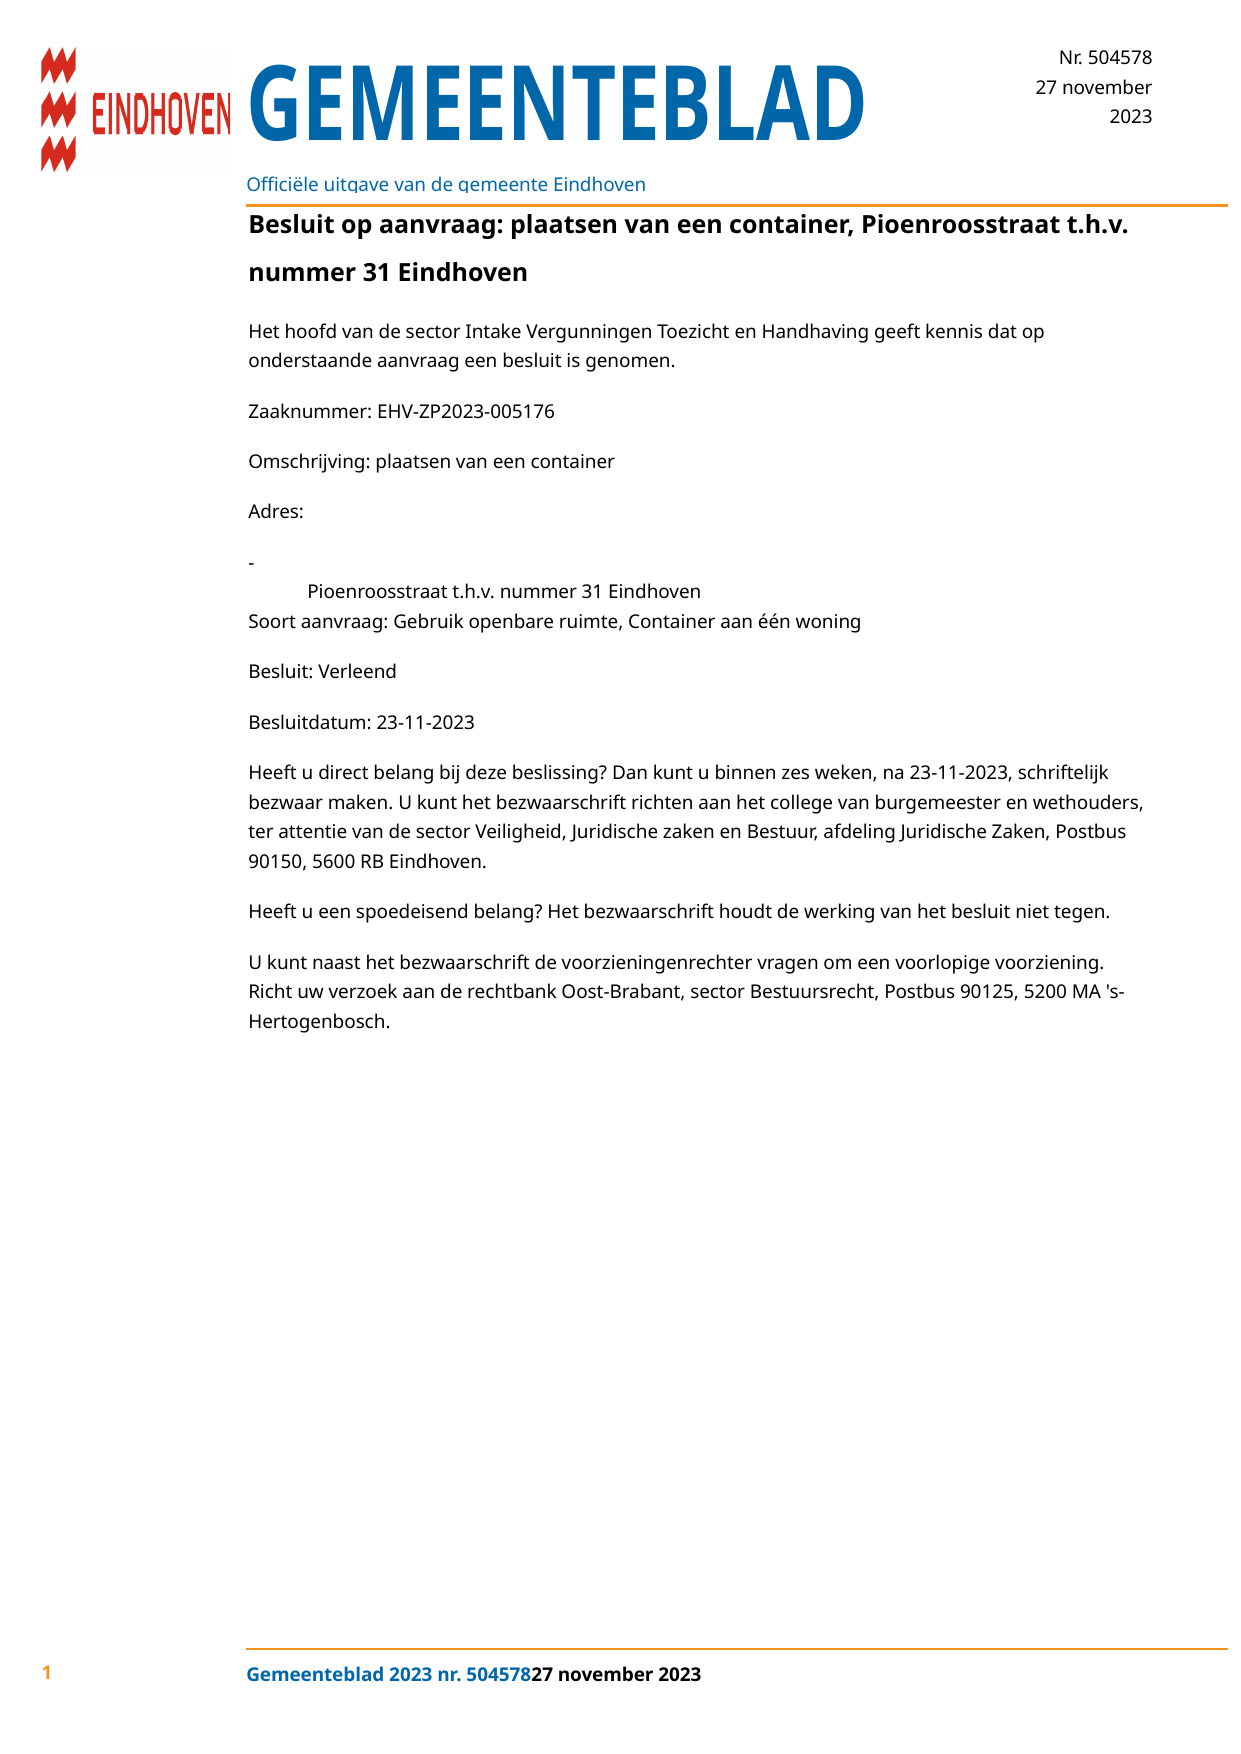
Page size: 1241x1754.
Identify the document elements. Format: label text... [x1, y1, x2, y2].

text Soort aanvraag: Gebruik openbare ruimte, Container aan één woning [248, 608, 1152, 634]
text U kunt naast het bezwaarschrift de voorzieningenrechter vragen om een voorlopige voorziening. Richt uw verzoek aan de rechtbank Oost-Brabant, sector Bestuursrecht, Postbus 90125, 5200 MA 's-Hertogenbosch. [248, 949, 1152, 1034]
text Besluitdatum: 23-11-2023 [248, 709, 1152, 735]
list Pioenroosstraat t.h.v. nummer 31 Eindhoven [248, 579, 1152, 604]
text Besluit: Verleend [248, 659, 1152, 684]
text Adres: [248, 499, 1152, 524]
text Zaaknummer: EHV-ZP2023-005176 [248, 398, 1152, 424]
text Het hoofd van de sector Intake Vergunningen Toezicht en Handhaving geeft kennis dat op onderstaande aanvraag een besluit is genomen. [248, 318, 1152, 373]
picture [41, 47, 231, 172]
text Besluit op aanvraag: plaatsen van een container, Pioenroosstraat t.h.v. nummer 31 Eindhoven [248, 207, 1152, 288]
text Heeft u direct belang bij deze beslissing? Dan kunt u binnen zes weken, na 23-11-2023, schriftelijk bezwaar maken. U kunt het bezwaarschrift richten aan het college van burgemeester en wethouders, ter attentie van de sector Veiligheid, Juridische zaken en Bestuur, afdeling Juridische Zaken, Postbus 90150, 5600 RB Eindhoven. [248, 759, 1152, 874]
text Omschrijving: plaatsen van een container [248, 448, 1152, 474]
text Heeft u een spoedeisend belang? Het bezwaarschrift houdt de werking van het besluit niet tegen. [248, 899, 1152, 924]
